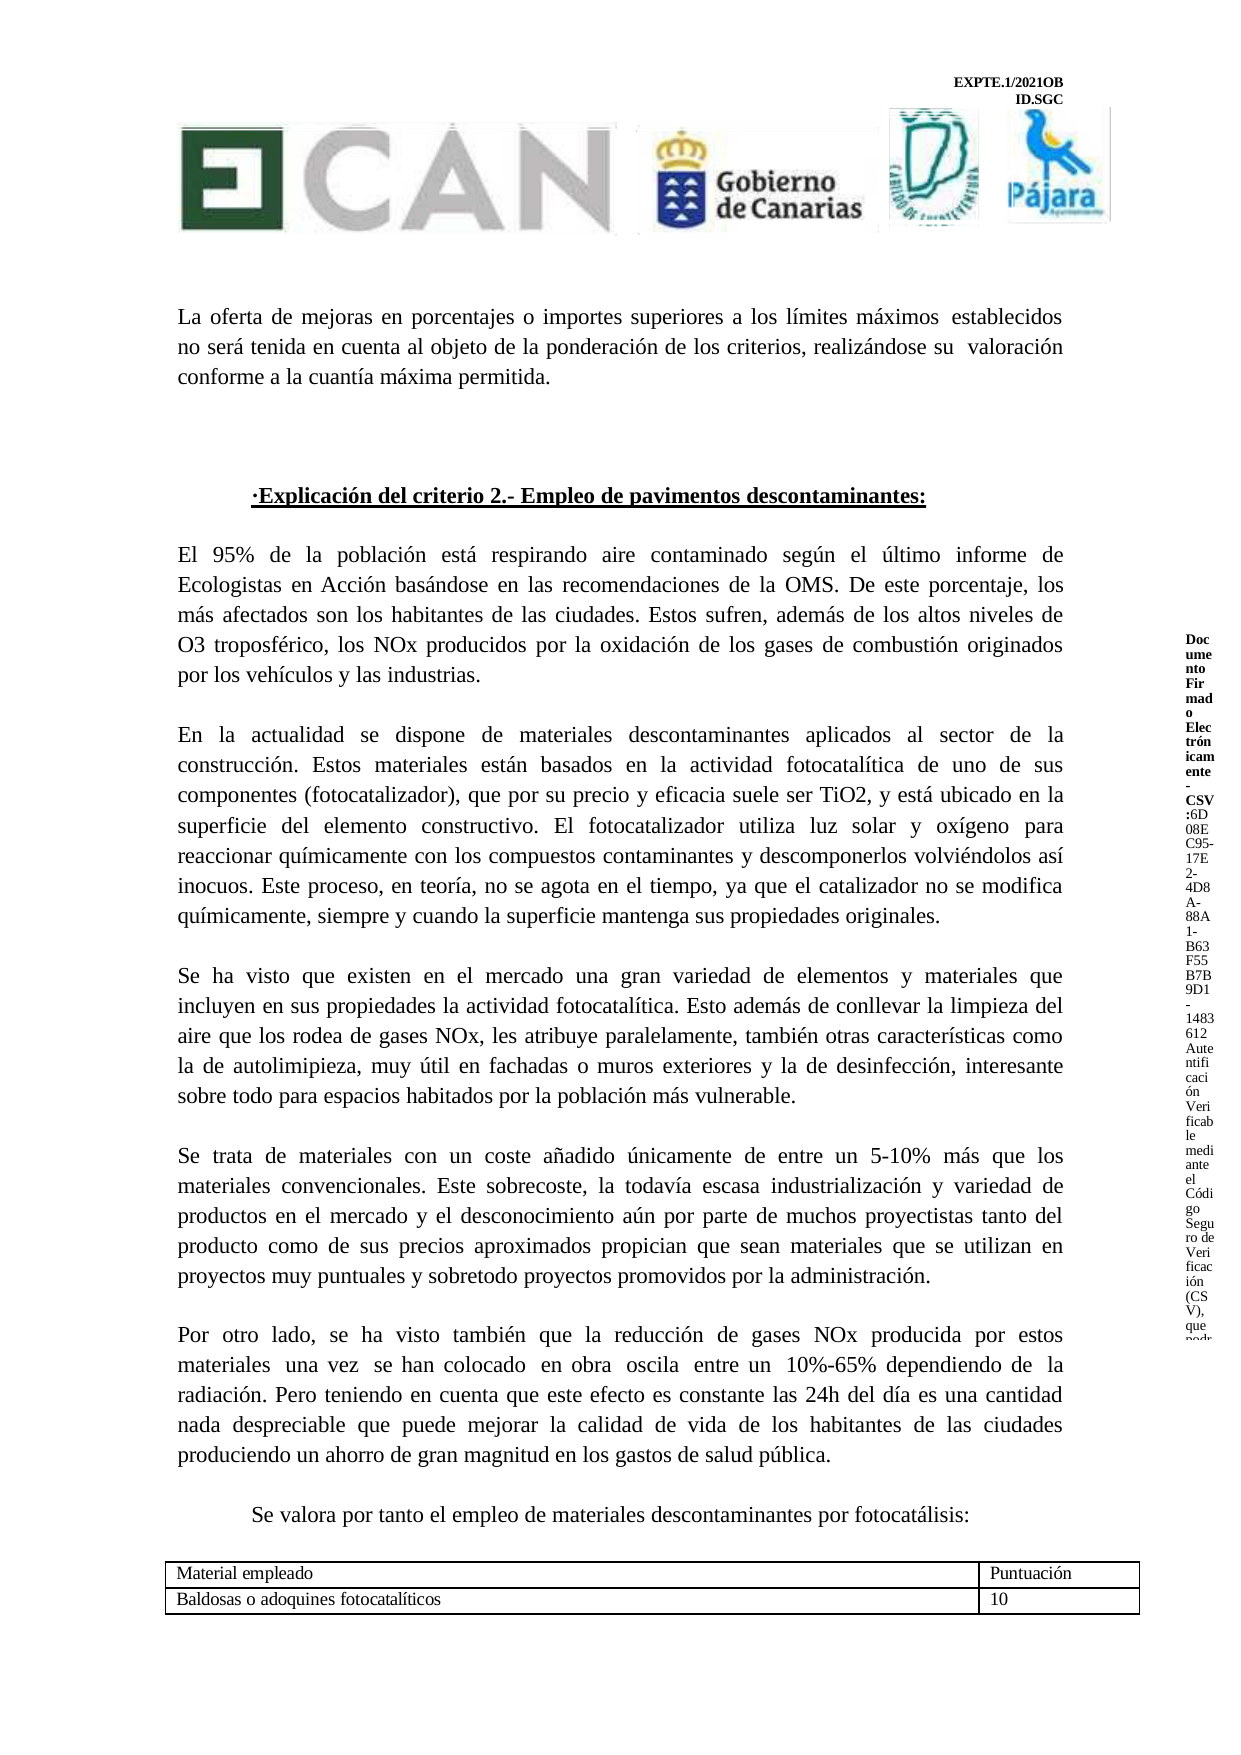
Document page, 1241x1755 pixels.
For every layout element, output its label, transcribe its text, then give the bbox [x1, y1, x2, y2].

table_header Material empleado [166, 1563, 978, 1587]
subtitle ·Explicación del criterio 2.- Empleo de pavimentos descontaminantes: [251, 482, 1151, 508]
text Por otro lado, se ha visto también que la reducción de gases NOx producida por estos materiales una vez se han colocado en obra oscila entre un 10%-65% dependiendo de la radiación. Pero teniendo en cuenta que este efecto es constante las 24h del día es una cantidad nada despreciable que puede mejorar la calidad de vida de los habitantes de las ciudades produciendo un ahorro de gran magnitud en los gastos de salud pública. [177, 1322, 1064, 1468]
text Se ha visto que existen en el mercado una gran variedad de elementos y materiales que incluyen en sus propiedades la actividad fotocatalítica. Esto además de conllevar la limpieza del aire que los rodea de gases NOx, les atribuye paralelamente, también otras características como la de autolimipieza, muy útil en fachadas o muros exteriores y la de desinfección, interesante sobre todo para espacios habitados por la población más vulnerable. [177, 962, 1063, 1108]
text Documento Firmado Electrónicamente - CSV:6D08EC95-17E2-4D8A-88A1-B63F55B7B9D1-1483612 Autentificación Verificable mediante el Código Seguro de Verificación (CSV), que podrá validar en https:\\sede.pajara.es [1185, 633, 1215, 1339]
text Se valora por tanto el empleo de materiales descontaminantes por fotocatálisis: [251, 1501, 1151, 1527]
table_cell 10 [980, 1589, 1139, 1613]
text La oferta de mejoras en porcentajes o importes superiores a los límites máximos establecidos no será tenida en cuenta al objeto de la ponderación de los criterios, realizándose su valoración conforme a la cuantía máxima permitida. [177, 303, 1063, 389]
text Se trata de materiales con un coste añadido únicamente de entre un 5-10% más que los materiales convencionales. Este sobrecoste, la todavía escasa industrialización y variedad de productos en el mercado y el desconocimiento aún por parte de muchos proyectistas tanto del producto como de sus precios aproximados propician que sean materiales que se utilizan en proyectos muy puntuales y sobretodo proyectos promovidos por la administración. [177, 1142, 1064, 1288]
text En la actualidad se dispone de materiales descontaminantes aplicados al sector de la construcción. Estos materiales están basados en la actividad fotocatalítica de uno de sus componentes (fotocatalizador), que por su precio y eficacia suele ser TiO2, y está ubicado en la superficie del elemento constructivo. El fotocatalizador utiliza luz solar y oxígeno para reaccionar químicamente con los compuestos contaminantes y descomponerlos volviéndolos así inocuos. Este proceso, en teoría, no se agota en el tiempo, ya que el catalizador no se modifica químicamente, siempre y cuando la superficie mantenga sus propiedades originales. [177, 721, 1064, 929]
table_header Puntuación [980, 1563, 1139, 1587]
table_cell Baldosas o adoquines fotocatalíticos [166, 1589, 978, 1613]
text El 95% de la población está respirando aire contaminado según el último informe de Ecologistas en Acción basándose en las recomendaciones de la OMS. De este porcentaje, los más afectados son los habitantes de las ciudades. Estos sufren, además de los altos niveles de O3 troposférico, los NOx producidos por la oxidación de los gases de combustión originados por los vehículos y las industrias. [177, 541, 1064, 688]
